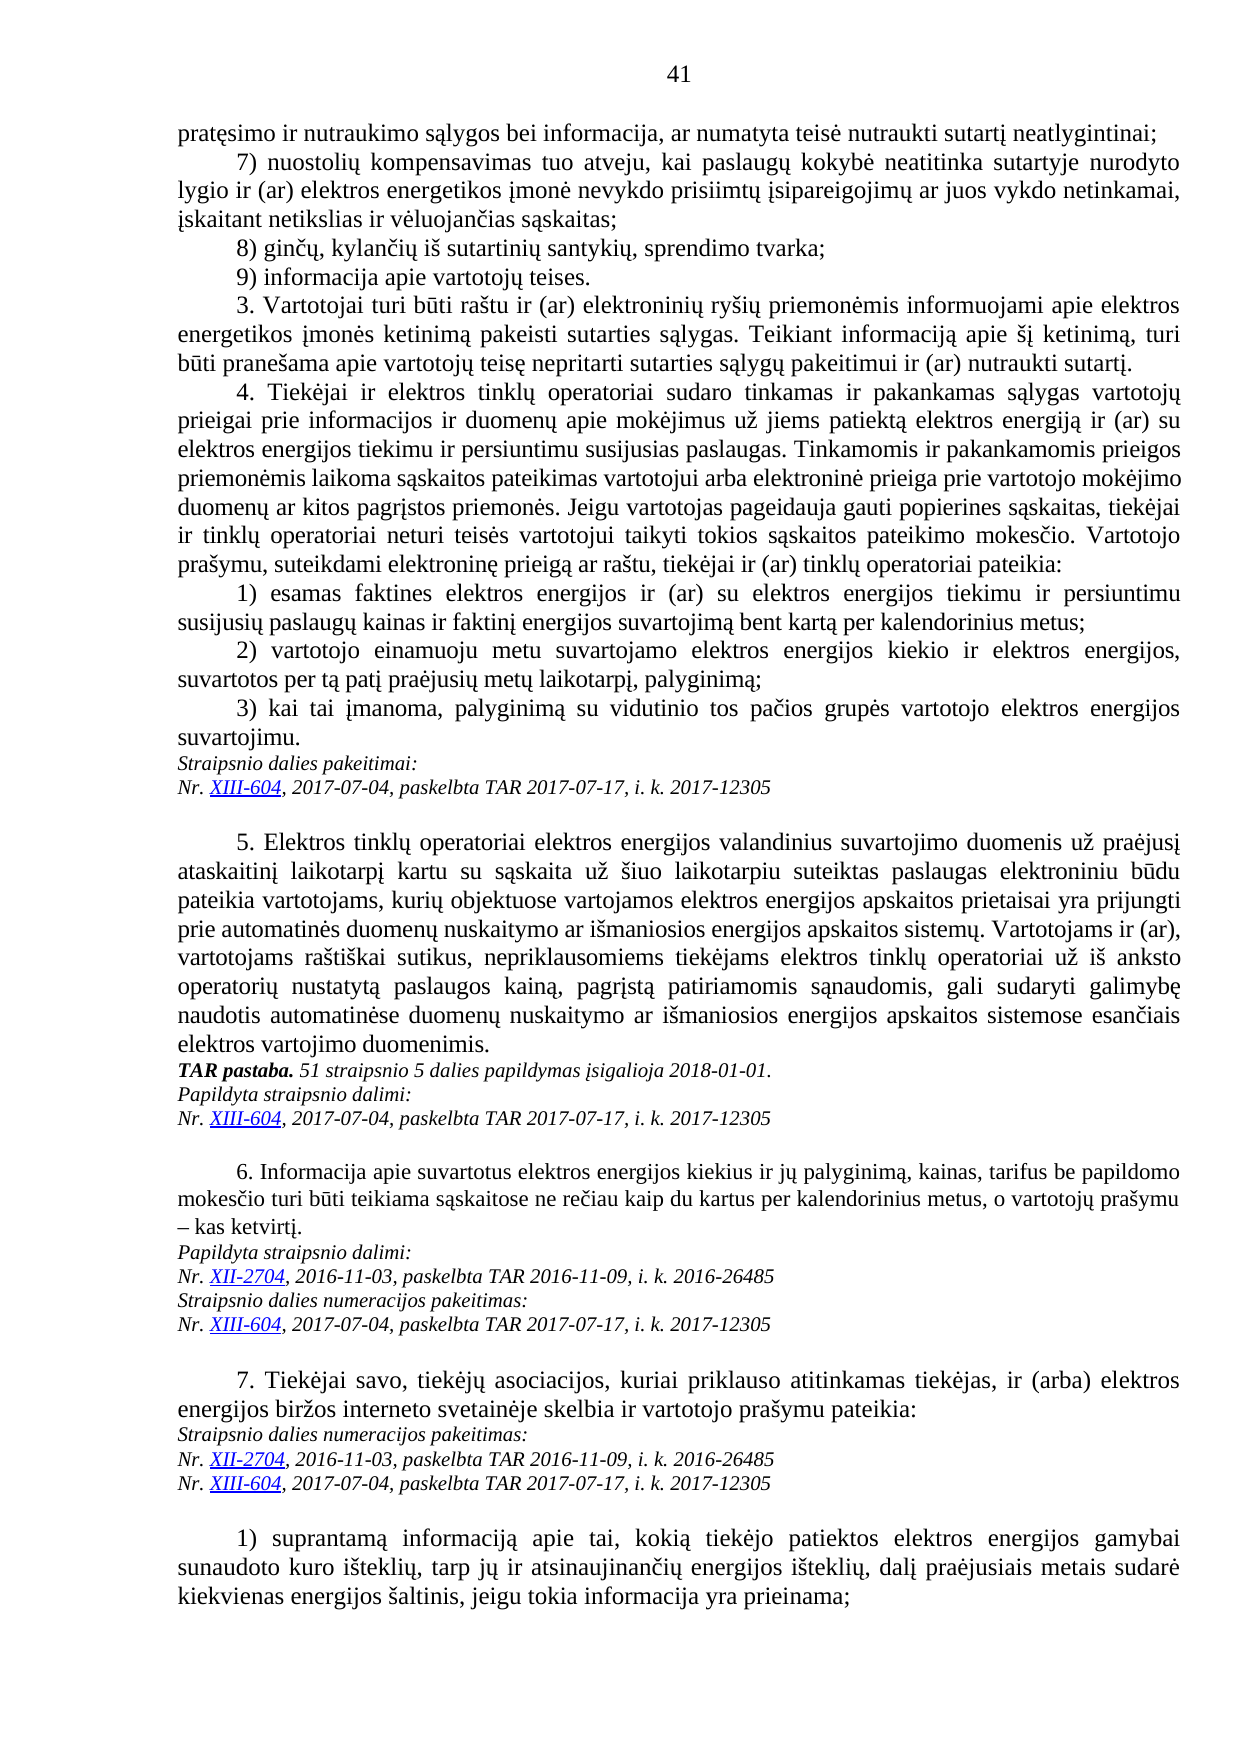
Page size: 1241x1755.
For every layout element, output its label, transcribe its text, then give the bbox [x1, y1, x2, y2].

text 4. Tiekėjai ir elektros tinklų operatoriai sudaro tinkamas ir pakankamas sąlygas vartotojų prieigai prie informacijos ir duomenų apie mokėjimus už jiems patiektą elektros energiją ir (ar) su elektros energijos tiekimu ir persiuntimu susijusias paslaugas. Tinkamomis ir pakankamomis prieigos priemonėmis laikoma sąskaitos pateikimas vartotojui arba elektroninė prieiga prie vartotojo mokėjimo duomenų ar kitos pagrįstos priemonės. Jeigu vartotojas pageidauja gauti popierines sąskaitas, tiekėjai ir tinklų operatoriai neturi teisės vartotojui taikyti tokios sąskaitos pateikimo mokesčio. Vartotojo prašymu, suteikdami elektroninę prieigą ar raštu, tiekėjai ir (ar) tinklų operatoriai pateikia: [177, 377, 1181, 578]
text 9) informacija apie vartotojų teises. [177, 262, 1181, 291]
text Straipsnio dalies pakeitimai: [177, 751, 1181, 775]
text 3) kai tai įmanoma, palyginimą su vidutinio tos pačios grupės vartotojo elektros energijos suvartojimu. [177, 693, 1181, 751]
text Nr. XII-2704, 2016-11-03, paskelbta TAR 2016-11-09, i. k. 2016-26485 [177, 1264, 1181, 1288]
text 1) suprantamą informaciją apie tai, kokią tiekėjo patiektos elektros energijos gamybai sunaudoto kuro išteklių, tarp jų ir atsinaujinančių energijos išteklių, dalį praėjusiais metais sudarė kiekvienas energijos šaltinis, jeigu tokia informacija yra prieinama; [177, 1523, 1181, 1609]
text pratęsimo ir nutraukimo sąlygos bei informacija, ar numatyta teisė nutraukti sutartį neatlygintinai; [177, 118, 1181, 147]
text 1) esamas faktines elektros energijos ir (ar) su elektros energijos tiekimu ir persiuntimu susijusių paslaugų kainas ir faktinį energijos suvartojimą bent kartą per kalendorinius metus; [177, 578, 1181, 636]
text Nr. XIII-604, 2017-07-04, paskelbta TAR 2017-07-17, i. k. 2017-12305 [177, 1106, 1181, 1130]
text 3. Vartotojai turi būti raštu ir (ar) elektroninių ryšių priemonėmis informuojami apie elektros energetikos įmonės ketinimą pakeisti sutarties sąlygas. Teikiant informaciją apie šį ketinimą, turi būti pranešama apie vartotojų teisę nepritarti sutarties sąlygų pakeitimui ir (ar) nutraukti sutartį. [177, 291, 1181, 377]
text 8) ginčų, kylančių iš sutartinių santykių, sprendimo tvarka; [177, 233, 1181, 262]
text 7. Tiekėjai savo, tiekėjų asociacijos, kuriai priklauso atitinkamas tiekėjas, ir (arba) elektros energijos biržos interneto svetainėje skelbia ir vartotojo prašymu pateikia: [177, 1365, 1181, 1422]
text 7) nuostolių kompensavimas tuo atveju, kai paslaugų kokybė neatitinka sutartyje nurodyto lygio ir (ar) elektros energetikos įmonė nevykdo prisiimtų įsipareigojimų ar juos vykdo netinkamai, įskaitant netikslias ir vėluojančias sąskaitas; [177, 147, 1181, 233]
text 6. Informacija apie suvartotus elektros energijos kiekius ir jų palyginimą, kainas, tarifus be papildomo mokesčio turi būti teikiama sąskaitose ne rečiau kaip du kartus per kalendorinius metus, o vartotojų prašymu – kas ketvirtį. [177, 1158, 1181, 1240]
text TAR pastaba. 51 straipsnio 5 dalies papildymas įsigalioja 2018-01-01. [177, 1057, 1181, 1082]
text Nr. XIII-604, 2017-07-04, paskelbta TAR 2017-07-17, i. k. 2017-12305 [177, 775, 1181, 799]
text Papildyta straipsnio dalimi: [177, 1082, 1181, 1106]
text 2) vartotojo einamuoju metu suvartojamo elektros energijos kiekio ir elektros energijos, suvartotos per tą patį praėjusių metų laikotarpį, palyginimą; [177, 636, 1181, 693]
text Straipsnio dalies numeracijos pakeitimas: [177, 1288, 1181, 1312]
text Papildyta straipsnio dalimi: [177, 1240, 1181, 1264]
text Nr. XII-2704, 2016-11-03, paskelbta TAR 2016-11-09, i. k. 2016-26485 [177, 1446, 1181, 1471]
text 5. Elektros tinklų operatoriai elektros energijos valandinius suvartojimo duomenis už praėjusį ataskaitinį laikotarpį kartu su sąskaita už šiuo laikotarpiu suteiktas paslaugas elektroniniu būdu pateikia vartotojams, kurių objektuose vartojamos elektros energijos apskaitos prietaisai yra prijungti prie automatinės duomenų nuskaitymo ar išmaniosios energijos apskaitos sistemų. Vartotojams ir (ar), vartotojams raštiškai sutikus, nepriklausomiems tiekėjams elektros tinklų operatoriai už iš anksto operatorių nustatytą paslaugos kainą, pagrįstą patiriamomis sąnaudomis, gali sudaryti galimybę naudotis automatinėse duomenų nuskaitymo ar išmaniosios energijos apskaitos sistemose esančiais elektros vartojimo duomenimis. [177, 827, 1181, 1057]
text Nr. XIII-604, 2017-07-04, paskelbta TAR 2017-07-17, i. k. 2017-12305 [177, 1471, 1181, 1494]
text Nr. XIII-604, 2017-07-04, paskelbta TAR 2017-07-17, i. k. 2017-12305 [177, 1312, 1181, 1336]
text Straipsnio dalies numeracijos pakeitimas: [177, 1422, 1181, 1446]
